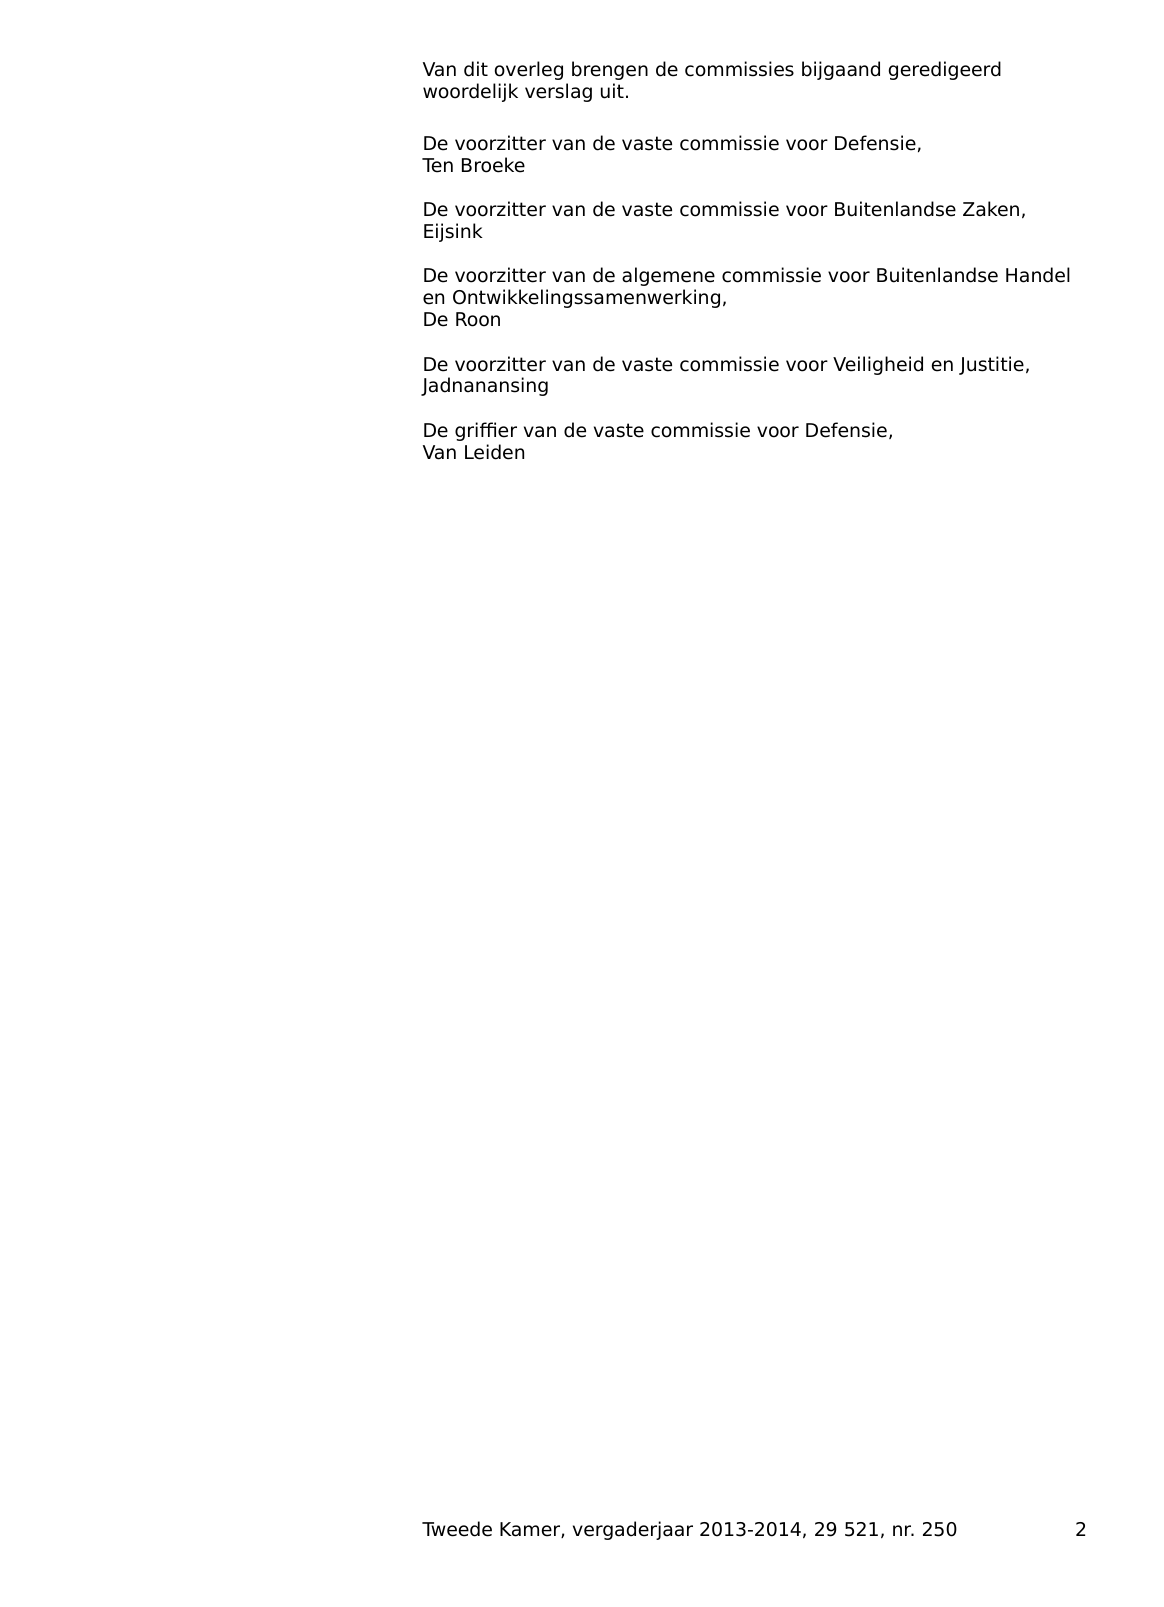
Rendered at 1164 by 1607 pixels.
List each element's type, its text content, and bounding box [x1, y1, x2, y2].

text Van dit overleg brengen de commissies bijgaand geredigeerd woordelijk verslag uit. [422, 59, 1087, 103]
text De voorzitter van de vaste commissie voor Defensie, Ten Broeke [422, 133, 1087, 177]
text De voorzitter van de vaste commissie voor Buitenlandse Zaken, Eijsink [422, 199, 1087, 243]
text De voorzitter van de vaste commissie voor Veiligheid en Justitie, Jadnanansing [422, 353, 1087, 397]
text De griffier van de vaste commissie voor Defensie, Van Leiden [422, 419, 1087, 463]
text De voorzitter van de algemene commissie voor Buitenlandse Handel en Ontwikkelingssamenwerking, De Roon [422, 265, 1087, 331]
